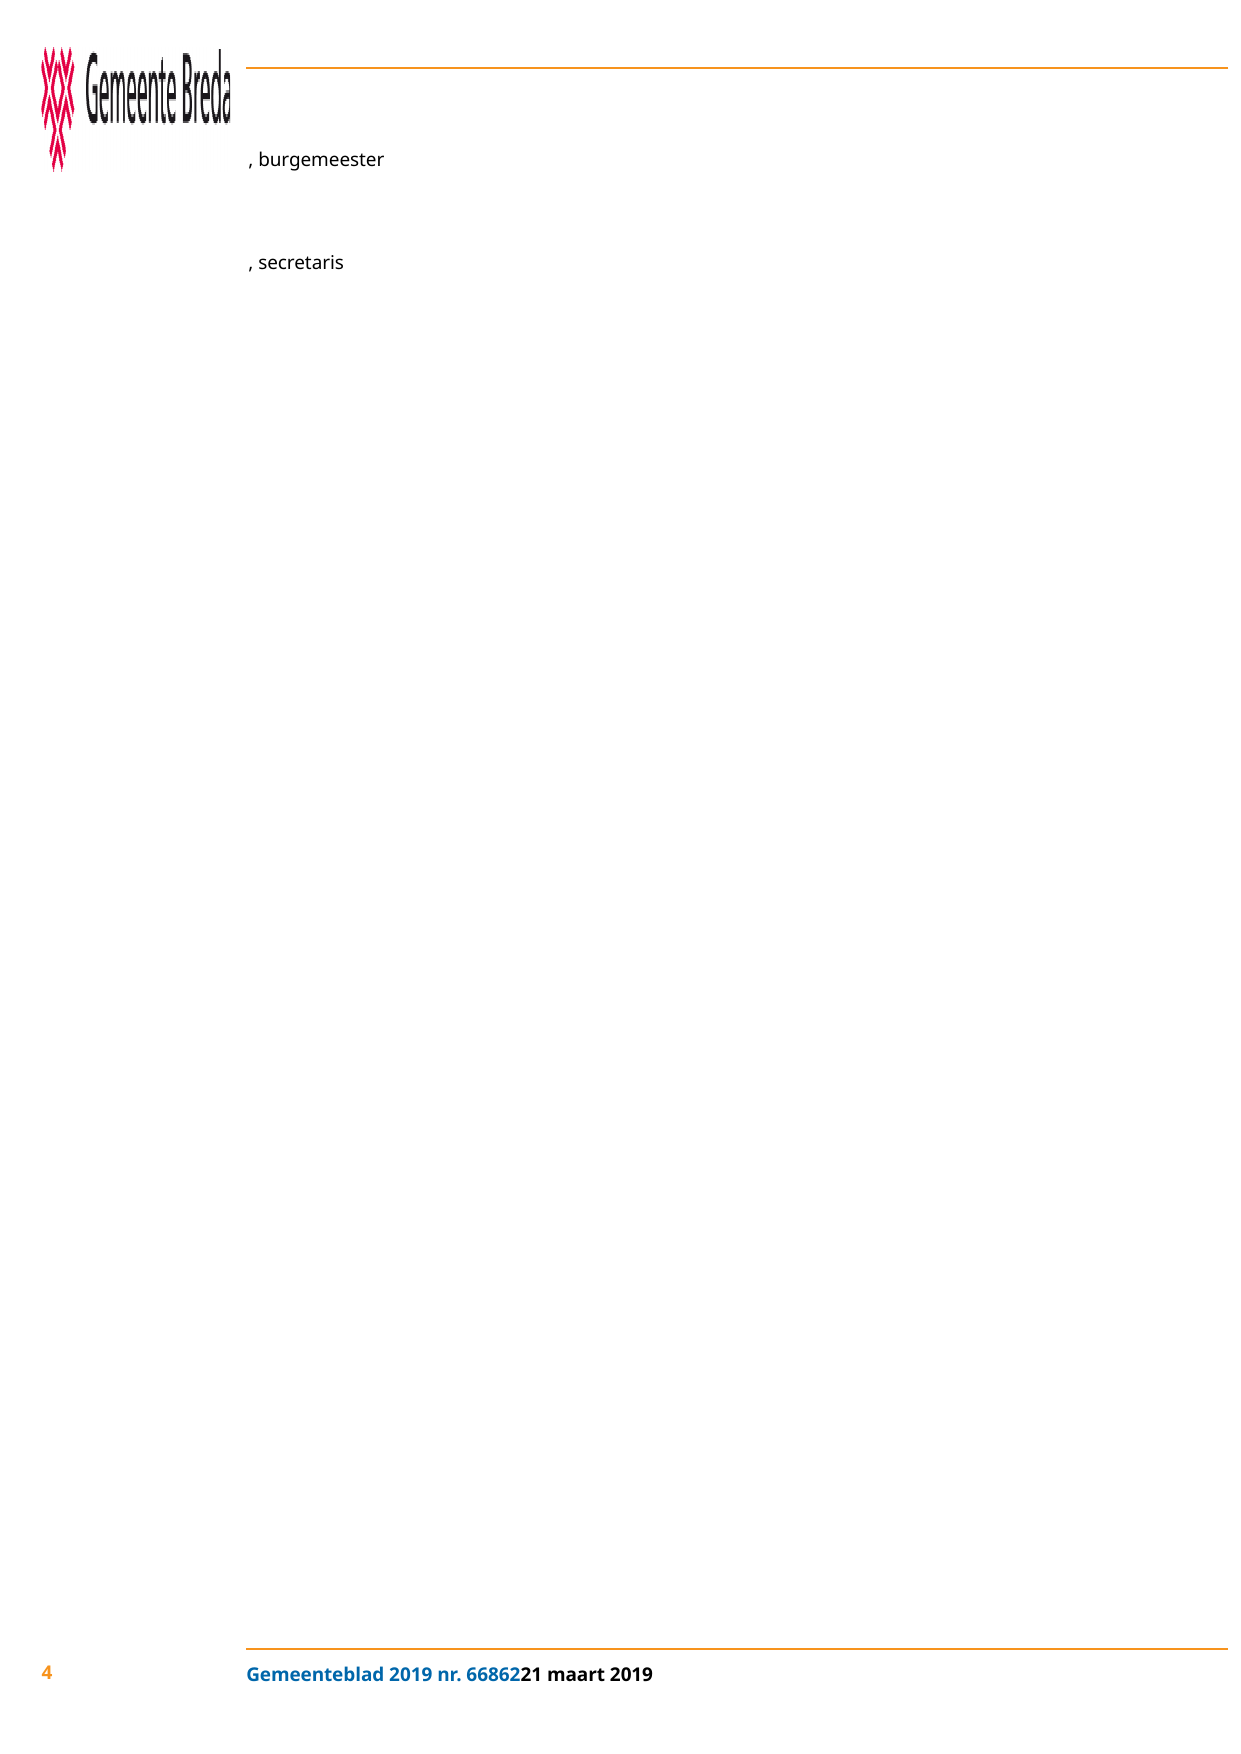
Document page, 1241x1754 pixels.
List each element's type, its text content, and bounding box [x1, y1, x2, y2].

text , secretaris [248, 249, 1152, 275]
text , burgemeester [248, 146, 1152, 172]
picture [41, 47, 231, 172]
